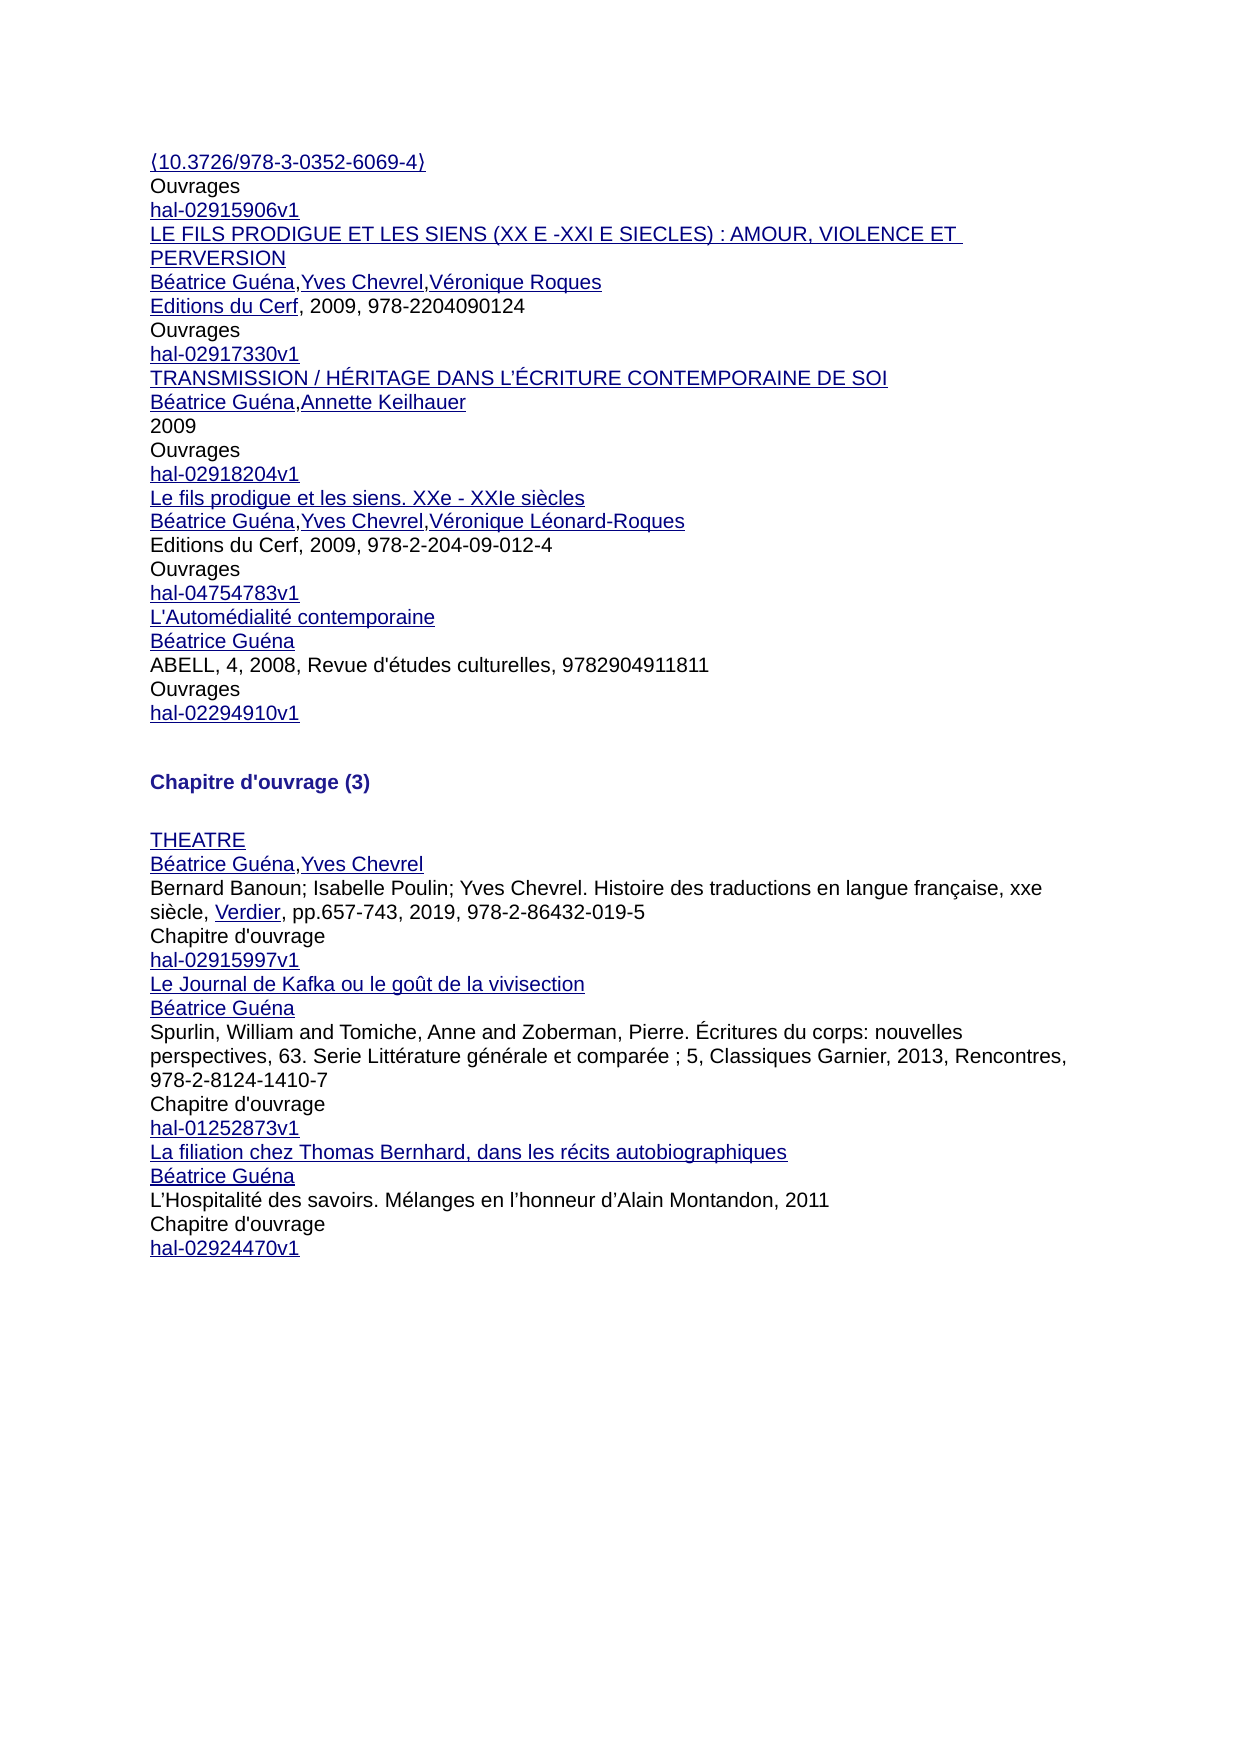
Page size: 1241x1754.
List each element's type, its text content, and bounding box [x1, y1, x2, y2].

table_cell LE FILS PRODIGUE ET LES SIENS (XX E -XXI E SIECLES) : AMOUR, VIOLENCE ET PERVERSION Béatrice Guéna,Yves Chevrel,Véronique Roques Editions du Cerf, 2009, 978-2204090124 Ouvrages hal-02917330v1 [150, 222, 1090, 366]
table_cell L'Invention de soi : Rilke, Kafka, Pessoa Béatrice Guéna Peter Lang, 2011, Comparatisme et Société / Comparatism and Society, 978-9052016757. ⟨10.3726/978-3-0352-6069-4⟩ Ouvrages hal-02915906v1 [150, 150, 1090, 222]
table_header THEATRE Béatrice Guéna,Yves Chevrel Bernard Banoun; Isabelle Poulin; Yves Chevrel. Histoire des traductions en langue française, xxe siècle, Verdier, pp.657-743, 2019, 978-2-86432-019-5 Chapitre d'ouvrage hal-02915997v1 [150, 828, 1090, 972]
table_cell Le Journal de Kafka ou le goût de la vivisection Béatrice Guéna Spurlin, William and Tomiche, Anne and Zoberman, Pierre. Écritures du corps: nouvelles perspectives, 63. Serie Littérature générale et comparée ; 5, Classiques Garnier, 2013, Rencontres, 978-2-8124-1410-7 Chapitre d'ouvrage hal-01252873v1 [150, 972, 1090, 1139]
table_cell L'Automédialité contemporaine Béatrice Guéna ABELL, 4, 2008, Revue d'études culturelles, 9782904911811 Ouvrages hal-02294910v1 [150, 605, 1090, 725]
table_cell La filiation chez Thomas Bernhard, dans les récits autobiographiques Béatrice Guéna L’Hospitalité des savoirs. Mélanges en l’honneur d’Alain Montandon, 2011 Chapitre d'ouvrage hal-02924470v1 [150, 1140, 1090, 1259]
table_cell Le fils prodigue et les siens. XXe - XXIe siècles Béatrice Guéna,Yves Chevrel,Véronique Léonard-Roques Editions du Cerf, 2009, 978-2-204-09-012-4 Ouvrages hal-04754783v1 [150, 485, 1090, 605]
subtitle Chapitre d'ouvrage (3) [150, 770, 1090, 794]
table_cell TRANSMISSION / HÉRITAGE DANS L’ÉCRITURE CONTEMPORAINE DE SOI Béatrice Guéna,Annette Keilhauer 2009 Ouvrages hal-02918204v1 [150, 366, 1090, 485]
